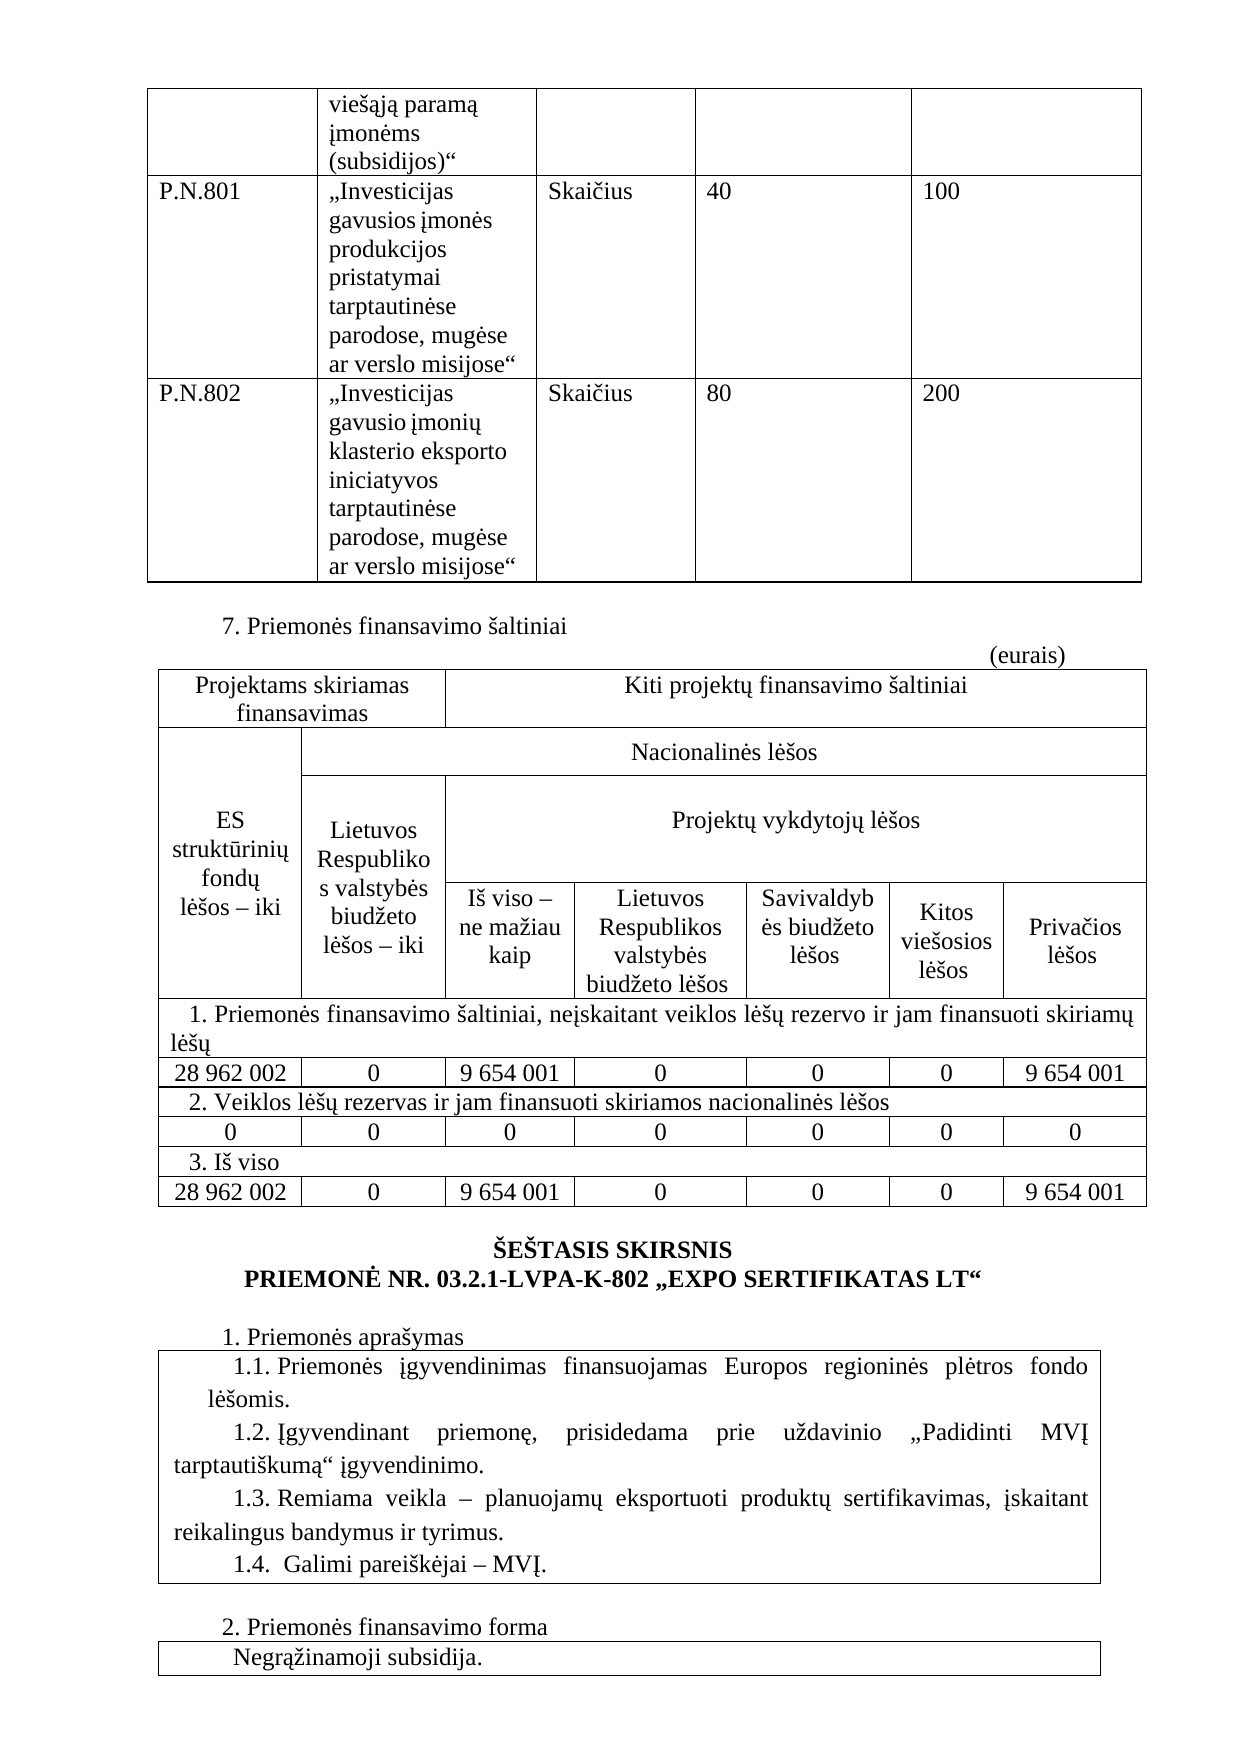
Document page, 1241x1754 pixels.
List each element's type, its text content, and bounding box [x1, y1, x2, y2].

table_cell Projektų vykdytojų lėšos [446, 776, 1146, 882]
table_cell 9 654 001 [1004, 1058, 1146, 1086]
table_cell [912, 89, 1141, 175]
table_cell 0 [302, 1058, 445, 1086]
table_cell Privačios lėšos [1004, 883, 1146, 998]
table_cell viešąją paramą įmonėms (subsidijos)“ [318, 89, 536, 175]
table_cell 0 [575, 1177, 746, 1206]
table_cell 40 [696, 176, 911, 377]
table_cell [696, 89, 911, 175]
table_cell 9 654 001 [446, 1058, 574, 1086]
text 1. Priemonės aprašymas [148, 1322, 1078, 1350]
table_cell Lietuvos Respublikos valstybės biudžeto lėšos [575, 883, 746, 998]
table_cell 80 [696, 379, 911, 581]
table_cell 0 [890, 1058, 1003, 1086]
table_cell 0 [159, 1117, 301, 1146]
table_header Negrąžinamoji subsidija. [159, 1642, 1100, 1675]
text PRIEMONĖ NR. 03.2.1-LVPA-K-802 „EXPO SERTIFIKATAS LT“ [148, 1264, 1078, 1293]
table_cell 0 [1004, 1117, 1146, 1146]
table_cell ES struktūrinių fondų lėšos – iki [159, 728, 301, 998]
table_cell 100 [912, 176, 1141, 377]
table_cell 0 [747, 1058, 889, 1086]
table_cell 0 [890, 1117, 1003, 1146]
text 2. Priemonės finansavimo forma [148, 1612, 1078, 1641]
table_cell 0 [575, 1117, 746, 1146]
table_cell Skaičius [537, 176, 695, 377]
table_cell 28 962 002 [159, 1177, 301, 1206]
table_cell Savivaldybės biudžeto lėšos [747, 883, 889, 998]
table_cell P.N.801 [148, 176, 317, 377]
table_cell 3. Iš viso [159, 1147, 1146, 1176]
table_cell Lietuvos Respublikos valstybės biudžeto lėšos – iki [302, 776, 445, 998]
table_cell Iš viso – ne mažiau kaip [446, 883, 574, 998]
text 7. Priemonės finansavimo šaltiniai [222, 611, 1078, 640]
table_cell 9 654 001 [446, 1177, 574, 1206]
table_cell 2. Veiklos lėšų rezervas ir jam finansuoti skiriamos nacionalinės lėšos [159, 1088, 1146, 1116]
table_cell 9 654 001 [1004, 1177, 1146, 1206]
table_cell 0 [302, 1177, 445, 1206]
table_cell P.N.802 [148, 379, 317, 581]
table_cell 1.2. Įgyvendinant priemonę, prisidedama prie uždavinio „Padidinti MVĮ tarptautiškumą“ įgyvendinimo. [159, 1418, 1100, 1483]
table_cell Kitos viešosios lėšos [890, 883, 1003, 998]
table_cell 0 [446, 1117, 574, 1146]
table_cell 0 [890, 1177, 1003, 1206]
table_cell Nacionalinės lėšos [302, 728, 1146, 775]
table_cell 0 [302, 1117, 445, 1146]
table_cell „Investicijas gavusio įmonių klasterio eksporto iniciatyvos tarptautinėse parodose, mugėse ar verslo misijose“ [318, 379, 536, 581]
table_cell 0 [747, 1177, 889, 1206]
table_header 1.1. Priemonės įgyvendinimas finansuojamas Europos regioninės plėtros fondo lėšomis. [159, 1351, 1100, 1417]
table_cell 28 962 002 [159, 1058, 301, 1086]
text ŠEŠTASIS SKIRSNIS [148, 1235, 1078, 1264]
text (eurais) [148, 640, 1078, 669]
table_cell Skaičius [537, 379, 695, 581]
table_cell 200 [912, 379, 1141, 581]
table_cell 0 [575, 1058, 746, 1086]
table_cell „Investicijas gavusios įmonės produkcijos pristatymai tarptautinėse parodose, mugėse ar verslo misijose“ [318, 176, 536, 377]
table_cell 0 [747, 1117, 889, 1146]
table_header Projektams skiriamas finansavimas [159, 670, 445, 727]
table_cell 1.3. Remiama veikla – planuojamų eksportuoti produktų sertifikavimas, įskaitant reikalingus bandymus ir tyrimus. [159, 1484, 1100, 1549]
table_cell [148, 89, 317, 175]
table_cell 1.4. Galimi pareiškėjai – MVĮ. [159, 1550, 1100, 1583]
table_cell 1. Priemonės finansavimo šaltiniai, neįskaitant veiklos lėšų rezervo ir jam finansuoti skiriamų lėšų [159, 999, 1146, 1057]
table_header Kiti projektų finansavimo šaltiniai [446, 670, 1146, 727]
table_cell [537, 89, 695, 175]
